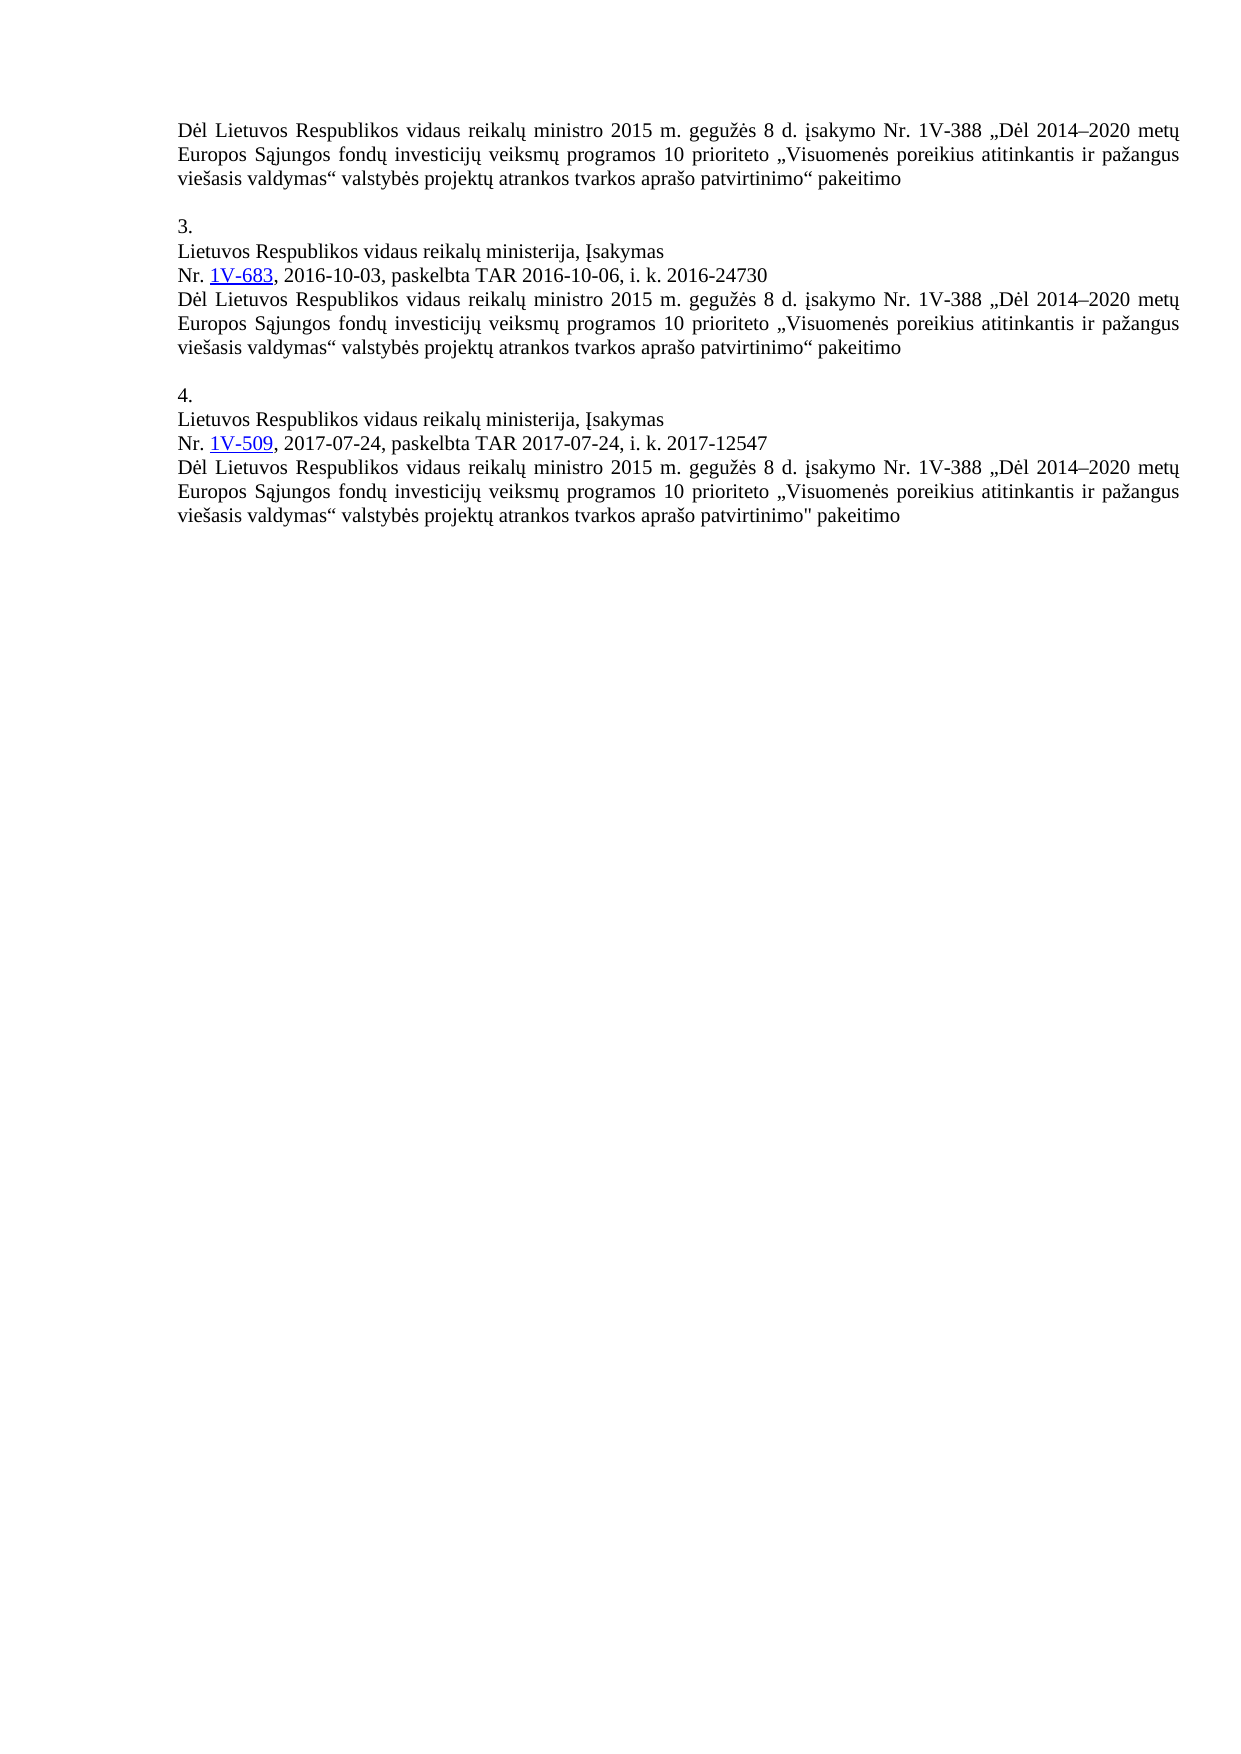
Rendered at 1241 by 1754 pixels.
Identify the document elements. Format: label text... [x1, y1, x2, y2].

text Nr. 1V-683, 2016-10-03, paskelbta TAR 2016-10-06, i. k. 2016-24730 [177, 263, 1181, 287]
text Lietuvos Respublikos vidaus reikalų ministerija, Įsakymas [177, 407, 1181, 431]
text Lietuvos Respublikos vidaus reikalų ministerija, Įsakymas [177, 238, 1181, 263]
text Dėl Lietuvos Respublikos vidaus reikalų ministro 2015 m. gegužės 8 d. įsakymo Nr. 1V-388 „Dėl 2014–2020 metų Europos Sąjungos fondų investicijų veiksmų programos 10 prioriteto „Visuomenės poreikius atitinkantis ir pažangus viešasis valdymas“ valstybės projektų atrankos tvarkos aprašo patvirtinimo“ pakeitimo [177, 287, 1181, 359]
text 3. [177, 214, 1181, 238]
text Nr. 1V-509, 2017-07-24, paskelbta TAR 2017-07-24, i. k. 2017-12547 [177, 431, 1181, 455]
text 4. [177, 383, 1181, 407]
text Dėl Lietuvos Respublikos vidaus reikalų ministro 2015 m. gegužės 8 d. įsakymo Nr. 1V-388 „Dėl 2014–2020 metų Europos Sąjungos fondų investicijų veiksmų programos 10 prioriteto „Visuomenės poreikius atitinkantis ir pažangus viešasis valdymas“ valstybės projektų atrankos tvarkos aprašo patvirtinimo“ pakeitimo [177, 118, 1181, 190]
text Dėl Lietuvos Respublikos vidaus reikalų ministro 2015 m. gegužės 8 d. įsakymo Nr. 1V-388 „Dėl 2014–2020 metų Europos Sąjungos fondų investicijų veiksmų programos 10 prioriteto „Visuomenės poreikius atitinkantis ir pažangus viešasis valdymas“ valstybės projektų atrankos tvarkos aprašo patvirtinimo" pakeitimo [177, 455, 1181, 527]
